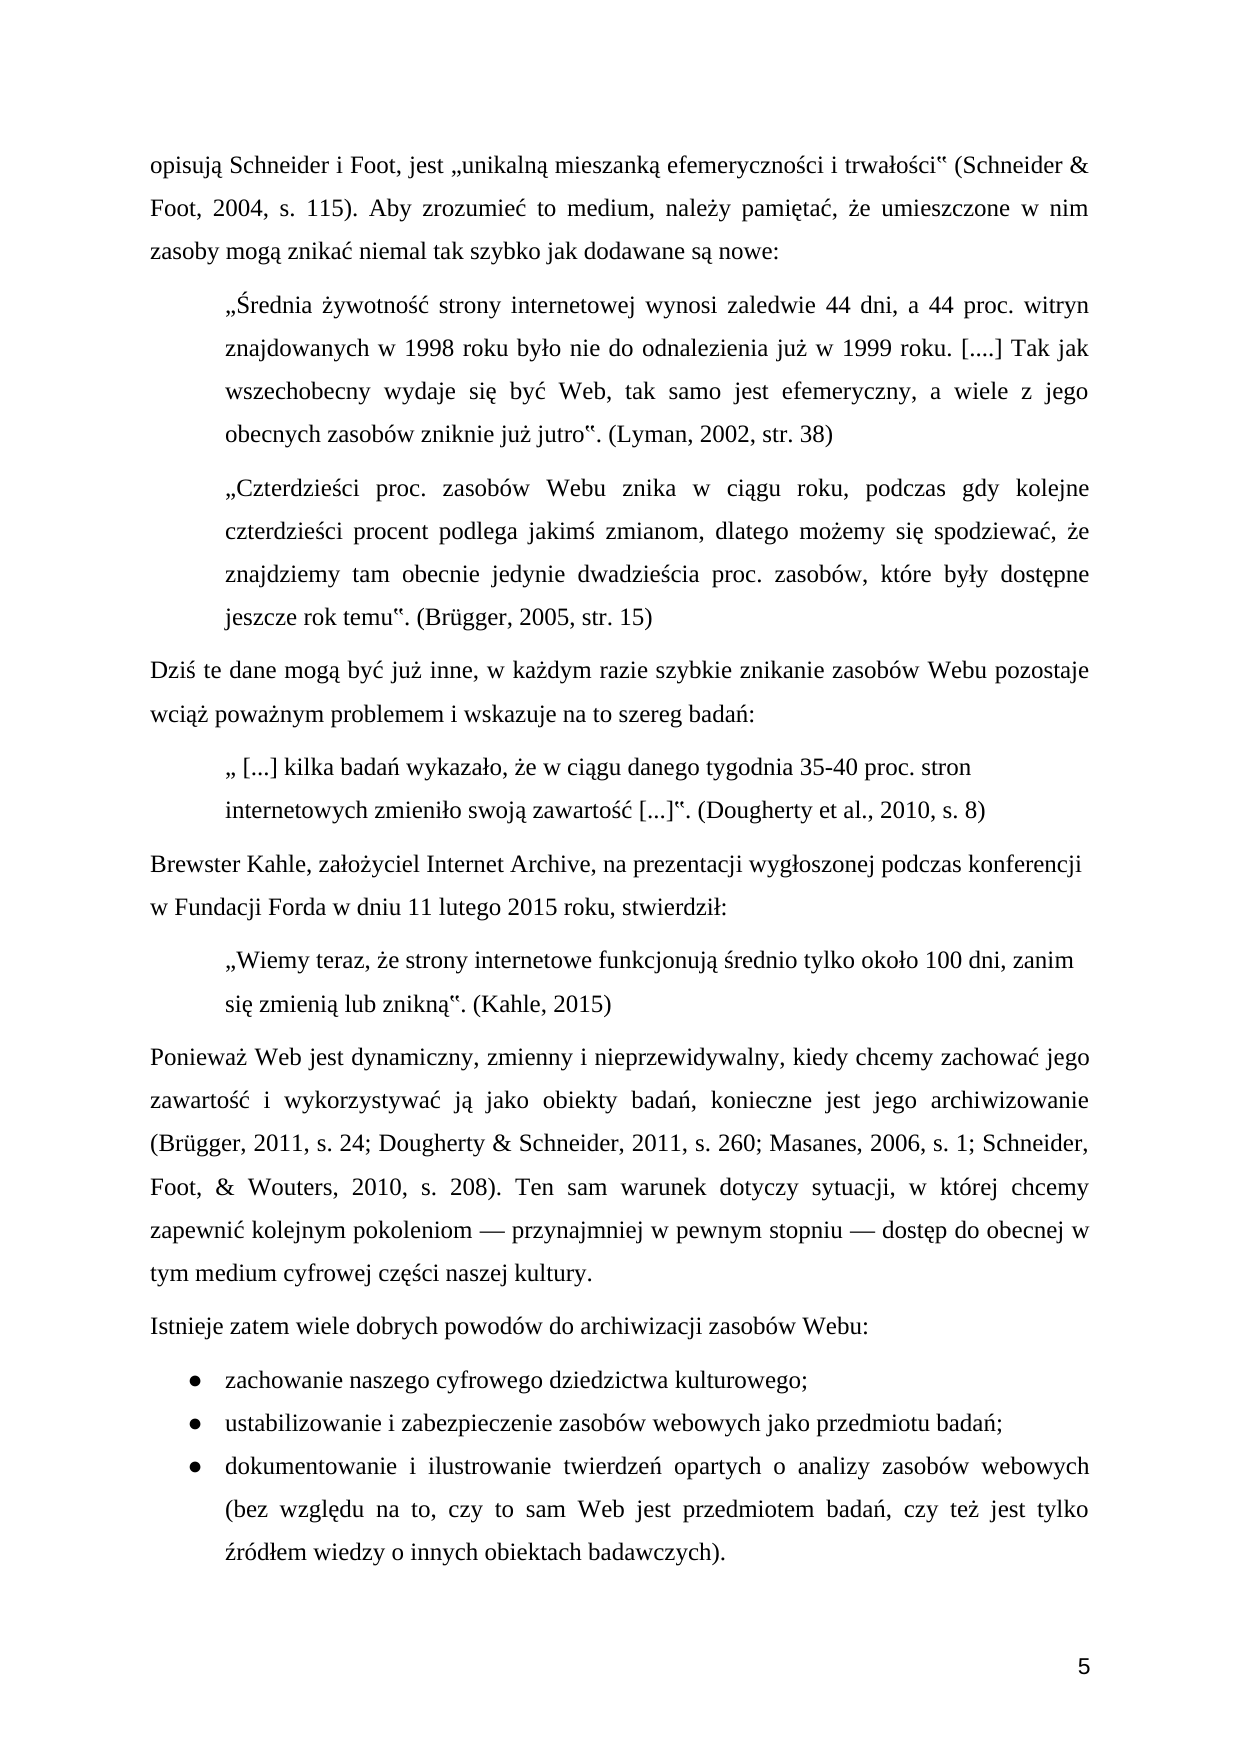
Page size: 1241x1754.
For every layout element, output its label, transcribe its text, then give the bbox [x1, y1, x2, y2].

text „ [...] kilka badań wykazało, że w ciągu danego tygodnia 35-40 proc. stron internetowych zmieniło swoją zawartość [...]‟. (Dougherty et al., 2010, s. 8) [225, 752, 1090, 824]
text „Czterdzieści proc. zasobów Webu znika w ciągu roku, podczas gdy kolejne czterdzieści procent podlega jakimś zmianom, dlatego możemy się spodziewać, że znajdziemy tam obecnie jedynie dwadzieścia proc. zasobów, które były dostępne jeszcze rok temu‟. (Brügger, 2005, str. 15) [225, 473, 1090, 631]
text Dziś te dane mogą być już inne, w każdym razie szybkie znikanie zasobów Webu pozostaje wciąż poważnym problemem i wskazuje na to szereg badań: [150, 656, 1090, 727]
list dokumentowanie i ilustrowanie twierdzeń opartych o analizy zasobów webowych (bez względu na to, czy to sam Web jest przedmiotem badań, czy też jest tylko źródłem wiedzy o innych obiektach badawczych). [187, 1451, 1090, 1566]
list zachowanie naszego cyfrowego dziedzictwa kulturowego; [187, 1365, 1090, 1394]
text „Wiemy teraz, że strony internetowe funkcjonują średnio tylko około 100 dni, zanim się zmienią lub znikną‟. (Kahle, 2015) [225, 946, 1090, 1017]
text opisują Schneider i Foot, jest „unikalną mieszanką efemeryczności i trwałości‟ (Schneider & Foot, 2004, s. 115). Aby zrozumieć to medium, należy pamiętać, że umieszczone w nim zasoby mogą znikać niemal tak szybko jak dodawane są nowe: [150, 150, 1090, 265]
text Brewster Kahle, założyciel Internet Archive, na prezentacji wygłoszonej podczas konferencji w Fundacji Forda w dniu 11 lutego 2015 roku, stwierdził: [150, 849, 1090, 921]
list ustabilizowanie i zabezpieczenie zasobów webowych jako przedmiotu badań; [187, 1408, 1090, 1437]
text Istnieje zatem wiele dobrych powodów do archiwizacji zasobów Webu: [150, 1311, 1090, 1340]
text „Średnia żywotność strony internetowej wynosi zaledwie 44 dni, a 44 proc. witryn znajdowanych w 1998 roku było nie do odnalezienia już w 1999 roku. [....] Tak jak wszechobecny wydaje się być Web, tak samo jest efemeryczny, a wiele z jego obecnych zasobów zniknie już jutro‟. (Lyman, 2002, str. 38) [225, 290, 1090, 448]
text Ponieważ Web jest dynamiczny, zmienny i nieprzewidywalny, kiedy chcemy zachować jego zawartość i wykorzystywać ją jako obiekty badań, konieczne jest jego archiwizowanie (Brügger, 2011, s. 24; Dougherty & Schneider, 2011, s. 260; Masanes, 2006, s. 1; Schneider, Foot, & Wouters, 2010, s. 208). Ten sam warunek dotyczy sytuacji, w której chcemy zapewnić kolejnym pokoleniom — przynajmniej w pewnym stopniu — dostęp do obecnej w tym medium cyfrowej części naszej kultury. [150, 1042, 1090, 1287]
